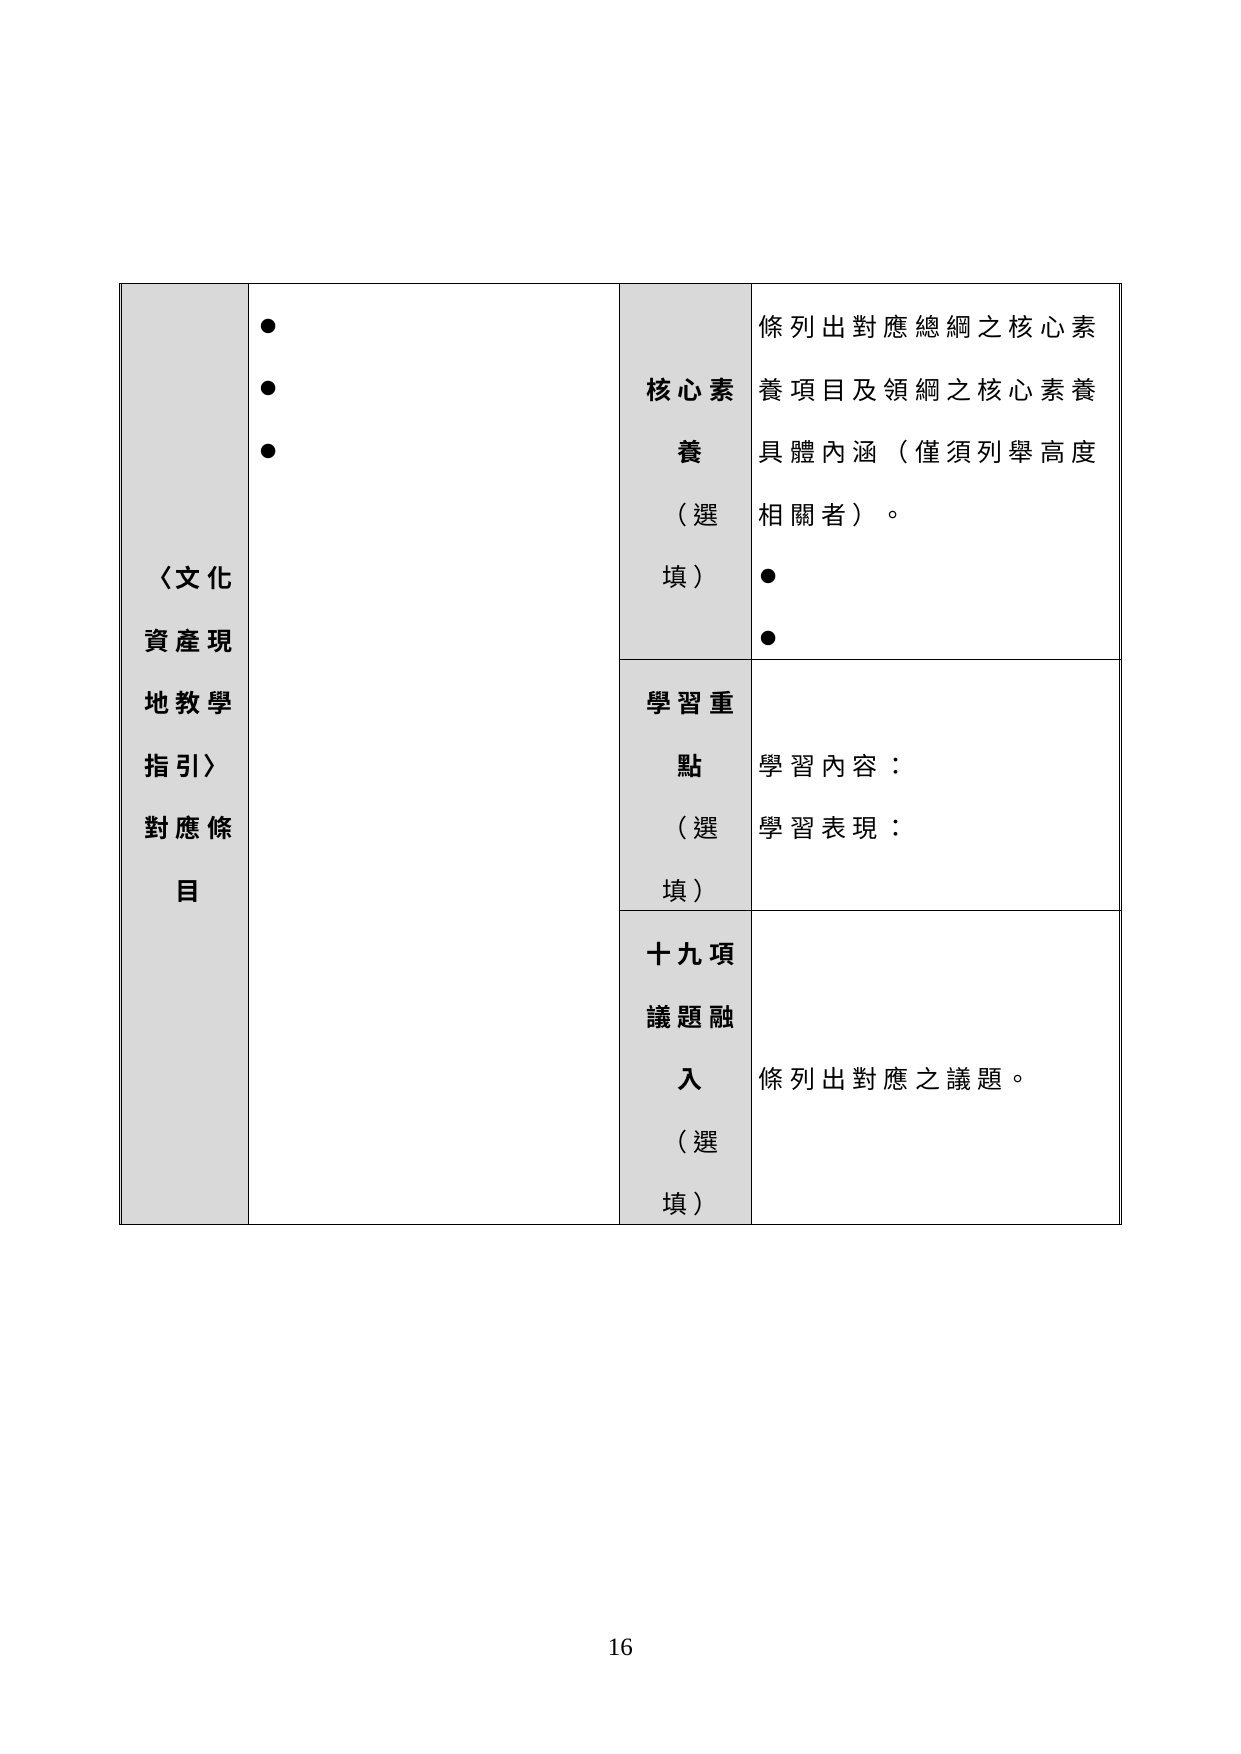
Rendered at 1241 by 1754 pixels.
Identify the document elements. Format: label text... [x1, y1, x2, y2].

table_cell 〈文化資產現地教學指引〉對應條目 [122, 284, 248, 1224]
table_cell 學習重點 （選填） [620, 660, 751, 910]
table_cell 條列出對應之議題。 [752, 911, 1119, 1224]
table_cell 核心素養 （選填） [620, 284, 751, 659]
table_cell 十九項議題融入 （選填） [620, 911, 751, 1224]
table_cell [249, 284, 619, 1224]
table_cell 學習內容： 學習表現： [752, 660, 1119, 910]
table_cell 條列出對應總綱之核心素養項目及領綱之核心素養具體內涵（僅須列舉高度相關者）。 [752, 284, 1119, 659]
